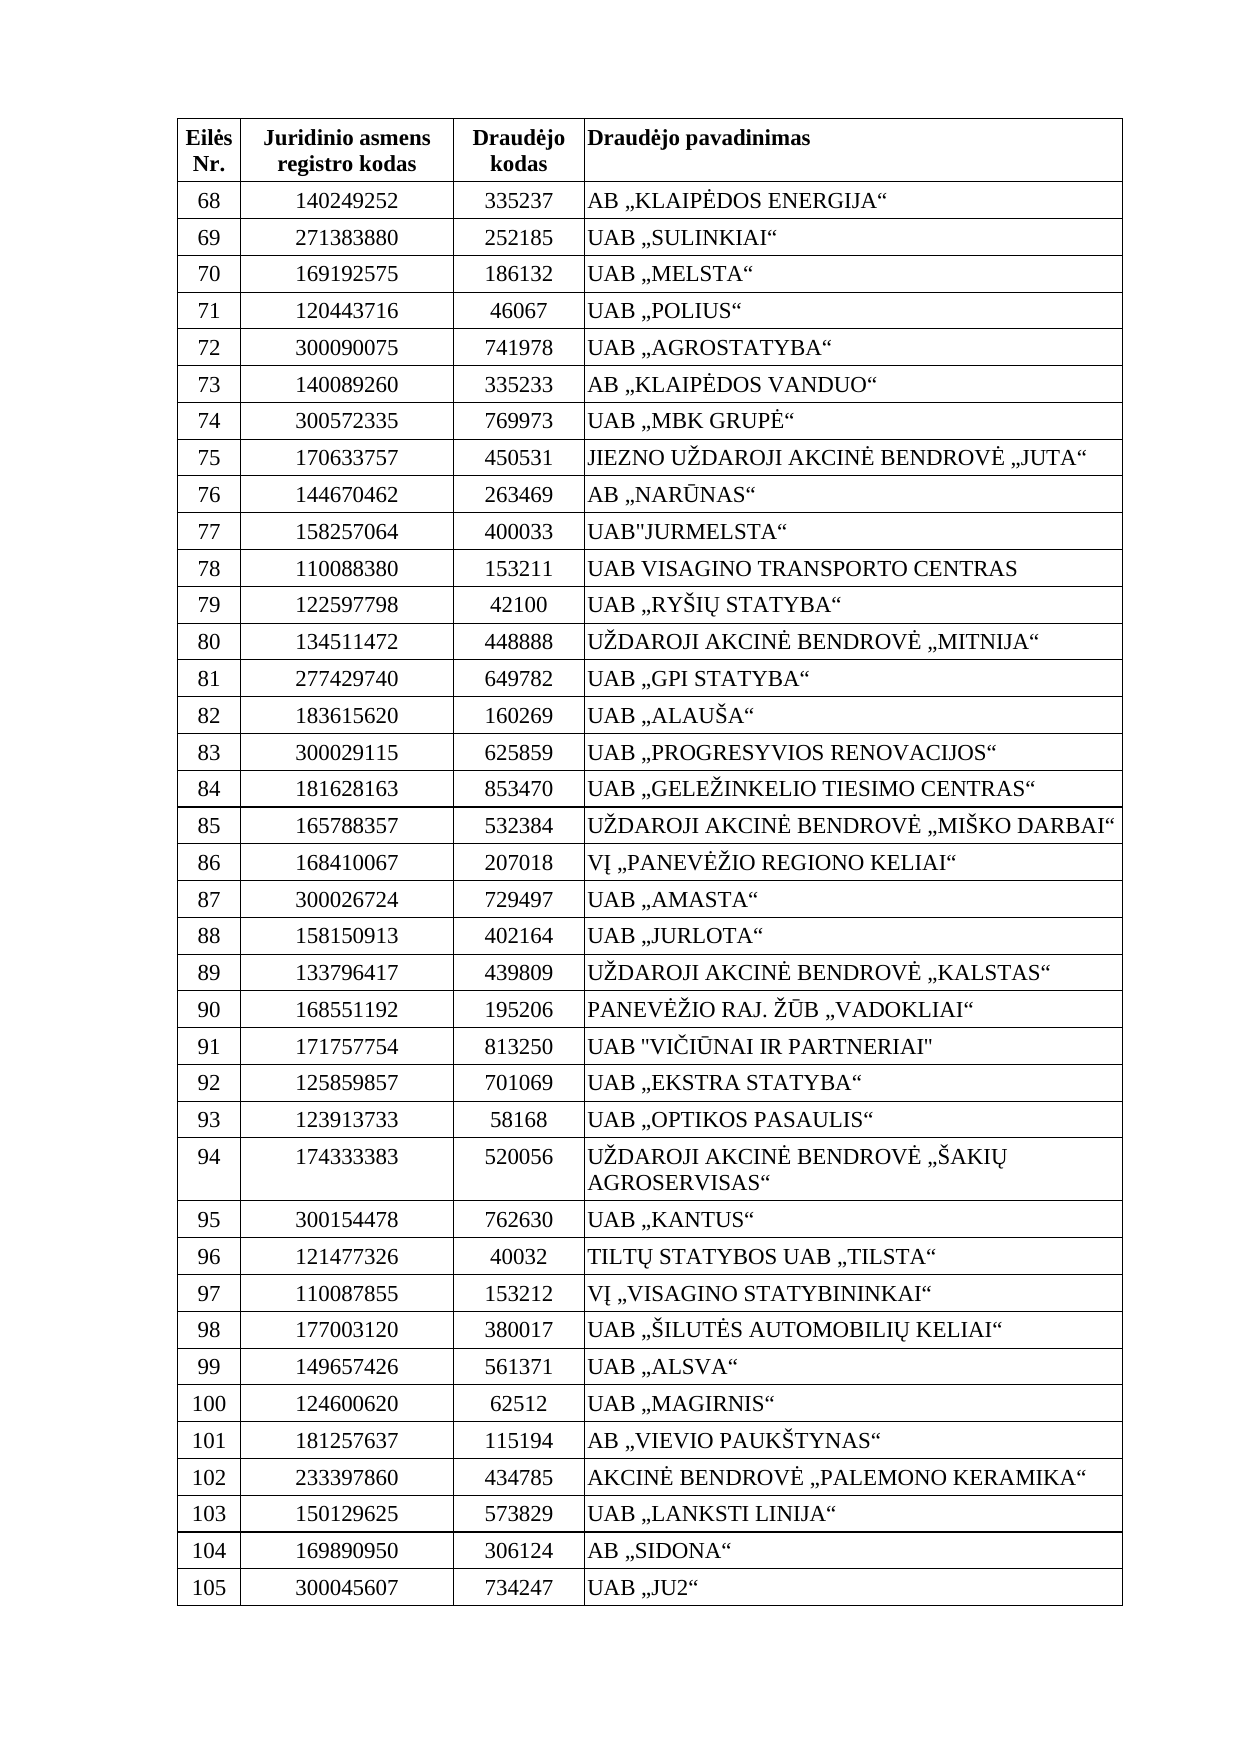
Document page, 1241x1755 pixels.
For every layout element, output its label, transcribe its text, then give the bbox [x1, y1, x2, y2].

table_cell 40032 [454, 1238, 584, 1274]
table_cell 306124 [454, 1533, 584, 1568]
table_cell 171757754 [241, 1028, 453, 1064]
table_cell 123913733 [241, 1102, 453, 1137]
table_cell 434785 [454, 1459, 584, 1494]
table_header Draudėjo kodas [454, 119, 584, 181]
table_cell 186132 [454, 256, 584, 292]
table_cell 121477326 [241, 1238, 453, 1274]
table_cell 380017 [454, 1312, 584, 1347]
table_cell 76 [178, 476, 240, 512]
table_cell UAB „AGROSTATYBA“ [585, 329, 1122, 365]
table_cell 122597798 [241, 587, 453, 622]
table_cell 102 [178, 1459, 240, 1494]
table_cell 271383880 [241, 219, 453, 255]
table_cell UAB „ALSVA“ [585, 1349, 1122, 1384]
table_cell UAB „ALAUŠA“ [585, 697, 1122, 733]
table_header Juridinio asmens registro kodas [241, 119, 453, 181]
table_cell AB „NARŪNAS“ [585, 476, 1122, 512]
table_cell UAB „GELEŽINKELIO TIESIMO CENTRAS“ [585, 771, 1122, 806]
table_cell 439809 [454, 955, 584, 990]
table_cell 300572335 [241, 403, 453, 439]
table_cell 207018 [454, 844, 584, 880]
table_cell AB „KLAIPĖDOS VANDUO“ [585, 366, 1122, 402]
table_cell UAB „JU2“ [585, 1569, 1122, 1605]
table_cell 140249252 [241, 182, 453, 218]
table_cell 79 [178, 587, 240, 622]
table_cell 335233 [454, 366, 584, 402]
table_cell 94 [178, 1138, 240, 1200]
table_cell AB „VIEVIO PAUKŠTYNAS“ [585, 1422, 1122, 1458]
table_cell 160269 [454, 697, 584, 733]
table_cell 158257064 [241, 513, 453, 549]
table_cell 110088380 [241, 550, 453, 586]
table_cell 233397860 [241, 1459, 453, 1494]
table_cell 96 [178, 1238, 240, 1274]
table_cell 95 [178, 1201, 240, 1237]
table_cell 72 [178, 329, 240, 365]
table_cell 300045607 [241, 1569, 453, 1605]
table_cell 71 [178, 293, 240, 328]
table_cell 86 [178, 844, 240, 880]
table_cell 762630 [454, 1201, 584, 1237]
table_cell 649782 [454, 660, 584, 696]
table_cell 181257637 [241, 1422, 453, 1458]
table_cell 170633757 [241, 440, 453, 475]
table_cell UAB „ŠILUTĖS AUTOMOBILIŲ KELIAI“ [585, 1312, 1122, 1347]
table_cell 701069 [454, 1065, 584, 1101]
table_cell 98 [178, 1312, 240, 1347]
table_cell AB „SIDONA“ [585, 1533, 1122, 1568]
table_cell UAB „OPTIKOS PASAULIS“ [585, 1102, 1122, 1137]
table_cell 150129625 [241, 1496, 453, 1531]
table_cell 99 [178, 1349, 240, 1384]
table_cell 46067 [454, 293, 584, 328]
table_cell 81 [178, 660, 240, 696]
table_cell AB „KLAIPĖDOS ENERGIJA“ [585, 182, 1122, 218]
table_cell 813250 [454, 1028, 584, 1064]
table_cell 100 [178, 1385, 240, 1421]
table_cell UŽDAROJI AKCINĖ BENDROVĖ „KALSTAS“ [585, 955, 1122, 990]
table_cell 140089260 [241, 366, 453, 402]
table_cell 169890950 [241, 1533, 453, 1568]
table_cell UŽDAROJI AKCINĖ BENDROVĖ „ŠAKIŲ AGROSERVISAS“ [585, 1138, 1122, 1200]
table_cell UAB „LANKSTI LINIJA“ [585, 1496, 1122, 1531]
table_cell UAB „EKSTRA STATYBA“ [585, 1065, 1122, 1101]
table_cell 75 [178, 440, 240, 475]
table_cell 448888 [454, 624, 584, 659]
table_cell 729497 [454, 881, 584, 917]
table_cell 153212 [454, 1275, 584, 1311]
table_cell 68 [178, 182, 240, 218]
table_cell UAB „RYŠIŲ STATYBA“ [585, 587, 1122, 622]
table_cell VĮ „PANEVĖŽIO REGIONO KELIAI“ [585, 844, 1122, 880]
table_cell 149657426 [241, 1349, 453, 1384]
table_cell 252185 [454, 219, 584, 255]
table_cell PANEVĖŽIO RAJ. ŽŪB „VADOKLIAI“ [585, 991, 1122, 1027]
table_cell 97 [178, 1275, 240, 1311]
table_cell 80 [178, 624, 240, 659]
table_cell 42100 [454, 587, 584, 622]
table_cell UŽDAROJI AKCINĖ BENDROVĖ „MITNIJA“ [585, 624, 1122, 659]
table_cell 400033 [454, 513, 584, 549]
table_cell 168410067 [241, 844, 453, 880]
table_cell TILTŲ STATYBOS UAB „TILSTA“ [585, 1238, 1122, 1274]
table_cell 520056 [454, 1138, 584, 1200]
table_cell 88 [178, 918, 240, 953]
table_cell UAB „MELSTA“ [585, 256, 1122, 292]
table_cell 115194 [454, 1422, 584, 1458]
table_cell 120443716 [241, 293, 453, 328]
table_cell 769973 [454, 403, 584, 439]
table_cell 91 [178, 1028, 240, 1064]
table_cell 177003120 [241, 1312, 453, 1347]
table_cell 125859857 [241, 1065, 453, 1101]
table_cell UAB ''VIČIŪNAI IR PARTNERIAI'' [585, 1028, 1122, 1064]
table_cell 110087855 [241, 1275, 453, 1311]
table_cell 181628163 [241, 771, 453, 806]
table_cell UAB"JURMELSTA“ [585, 513, 1122, 549]
table_cell 92 [178, 1065, 240, 1101]
table_cell 124600620 [241, 1385, 453, 1421]
table_cell UŽDAROJI AKCINĖ BENDROVĖ „MIŠKO DARBAI“ [585, 808, 1122, 843]
table_cell 300154478 [241, 1201, 453, 1237]
table_cell 153211 [454, 550, 584, 586]
table_cell 741978 [454, 329, 584, 365]
table_cell 101 [178, 1422, 240, 1458]
table_cell 277429740 [241, 660, 453, 696]
table_cell 85 [178, 808, 240, 843]
table_cell 62512 [454, 1385, 584, 1421]
table_cell 183615620 [241, 697, 453, 733]
table_cell 78 [178, 550, 240, 586]
table_cell 133796417 [241, 955, 453, 990]
table_cell 625859 [454, 734, 584, 769]
table_cell 69 [178, 219, 240, 255]
table_cell 158150913 [241, 918, 453, 953]
table_cell 300090075 [241, 329, 453, 365]
table_cell 144670462 [241, 476, 453, 512]
table_cell 77 [178, 513, 240, 549]
table_cell AKCINĖ BENDROVĖ „PALEMONO KERAMIKA“ [585, 1459, 1122, 1494]
table_cell UAB „JURLOTA“ [585, 918, 1122, 953]
table_cell UAB „KANTUS“ [585, 1201, 1122, 1237]
table_cell 83 [178, 734, 240, 769]
table_cell 70 [178, 256, 240, 292]
table_cell 168551192 [241, 991, 453, 1027]
table_cell 134511472 [241, 624, 453, 659]
table_cell 300026724 [241, 881, 453, 917]
table_cell 853470 [454, 771, 584, 806]
table_cell UAB „AMASTA“ [585, 881, 1122, 917]
table_header Draudėjo pavadinimas [585, 119, 1122, 181]
table_cell 561371 [454, 1349, 584, 1384]
table_cell 402164 [454, 918, 584, 953]
table_cell 89 [178, 955, 240, 990]
table_cell UAB „SULINKIAI“ [585, 219, 1122, 255]
table_cell 58168 [454, 1102, 584, 1137]
table_cell UAB „GPI STATYBA“ [585, 660, 1122, 696]
table_cell UAB „PROGRESYVIOS RENOVACIJOS“ [585, 734, 1122, 769]
table_cell 174333383 [241, 1138, 453, 1200]
table_cell 82 [178, 697, 240, 733]
table_cell 104 [178, 1533, 240, 1568]
table_cell 87 [178, 881, 240, 917]
table_cell 73 [178, 366, 240, 402]
table_cell 734247 [454, 1569, 584, 1605]
table_cell 74 [178, 403, 240, 439]
table_cell 450531 [454, 440, 584, 475]
table_cell 169192575 [241, 256, 453, 292]
table_cell 300029115 [241, 734, 453, 769]
table_cell 84 [178, 771, 240, 806]
table_cell 573829 [454, 1496, 584, 1531]
table_cell UAB „MBK GRUPĖ“ [585, 403, 1122, 439]
table_cell 103 [178, 1496, 240, 1531]
table_cell 165788357 [241, 808, 453, 843]
table_cell VĮ „VISAGINO STATYBININKAI“ [585, 1275, 1122, 1311]
table_cell 105 [178, 1569, 240, 1605]
table_cell JIEZNO UŽDAROJI AKCINĖ BENDROVĖ „JUTA“ [585, 440, 1122, 475]
table_header Eilės Nr. [178, 119, 240, 181]
table_cell 195206 [454, 991, 584, 1027]
table_cell 90 [178, 991, 240, 1027]
table_cell 335237 [454, 182, 584, 218]
table_cell 532384 [454, 808, 584, 843]
table_cell 263469 [454, 476, 584, 512]
table_cell UAB VISAGINO TRANSPORTO CENTRAS [585, 550, 1122, 586]
table_cell UAB „MAGIRNIS“ [585, 1385, 1122, 1421]
table_cell UAB „POLIUS“ [585, 293, 1122, 328]
table_cell 93 [178, 1102, 240, 1137]
